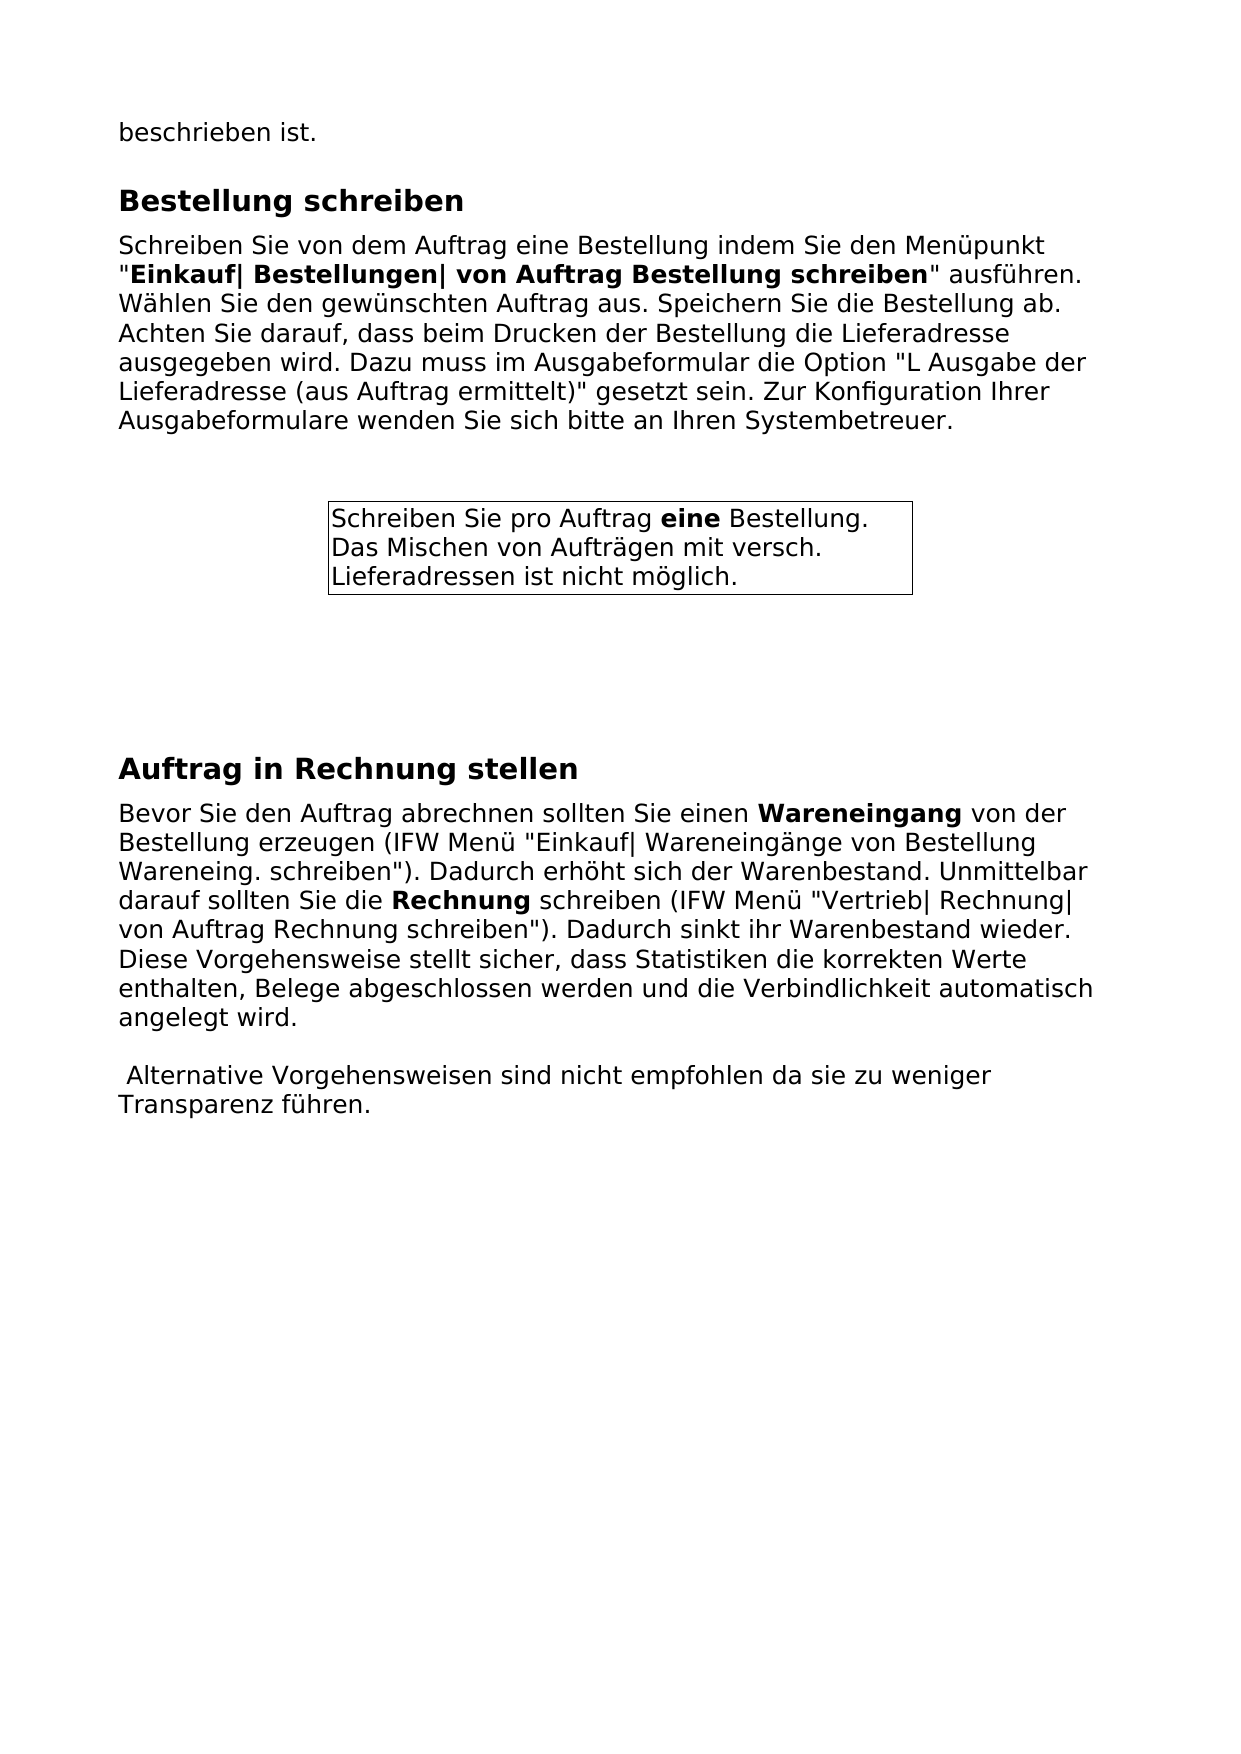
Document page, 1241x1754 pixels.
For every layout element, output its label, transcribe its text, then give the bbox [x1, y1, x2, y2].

table_header Schreiben Sie pro Auftrag eine Bestellung. Das Mischen von Aufträgen mit versch. Lieferadressen ist nicht möglich. [329, 502, 912, 594]
subtitle Auftrag in Rechnung stellen [118, 752, 1122, 786]
text Schreiben Sie von dem Auftrag eine Bestellung indem Sie den Menüpunkt "Einkauf| Bestellungen| von Auftrag Bestellung schreiben" ausführen. Wählen Sie den gewünschten Auftrag aus. Speichern Sie die Bestellung ab. Achten Sie darauf, dass beim Drucken der Bestellung die Lieferadresse ausgegeben wird. Dazu muss im Ausgabeformular die Option "L Ausgabe der Lieferadresse (aus Auftrag ermittelt)" gesetzt sein. Zur Konfiguration Ihrer Ausgabeformulare wenden Sie sich bitte an Ihren Systembetreuer. [118, 231, 1122, 464]
text beschrieben ist. [118, 118, 1122, 147]
subtitle Bestellung schreiben [118, 185, 1122, 219]
text Bevor Sie den Auftrag abrechnen sollten Sie einen Wareneingang von der Bestellung erzeugen (IFW Menü "Einkauf| Wareneingänge von Bestellung Wareneing. schreiben"). Dadurch erhöht sich der Warenbestand. Unmittelbar darauf sollten Sie die Rechnung schreiben (IFW Menü "Vertrieb| Rechnung| von Auftrag Rechnung schreiben"). Dadurch sinkt ihr Warenbestand wieder. Diese Vorgehensweise stellt sicher, dass Statistiken die korrekten Werte enthalten, Belege abgeschlossen werden und die Verbindlichkeit automatisch angelegt wird. Alternative Vorgehensweisen sind nicht empfohlen da sie zu weniger Transparenz führen. [118, 799, 1122, 1120]
